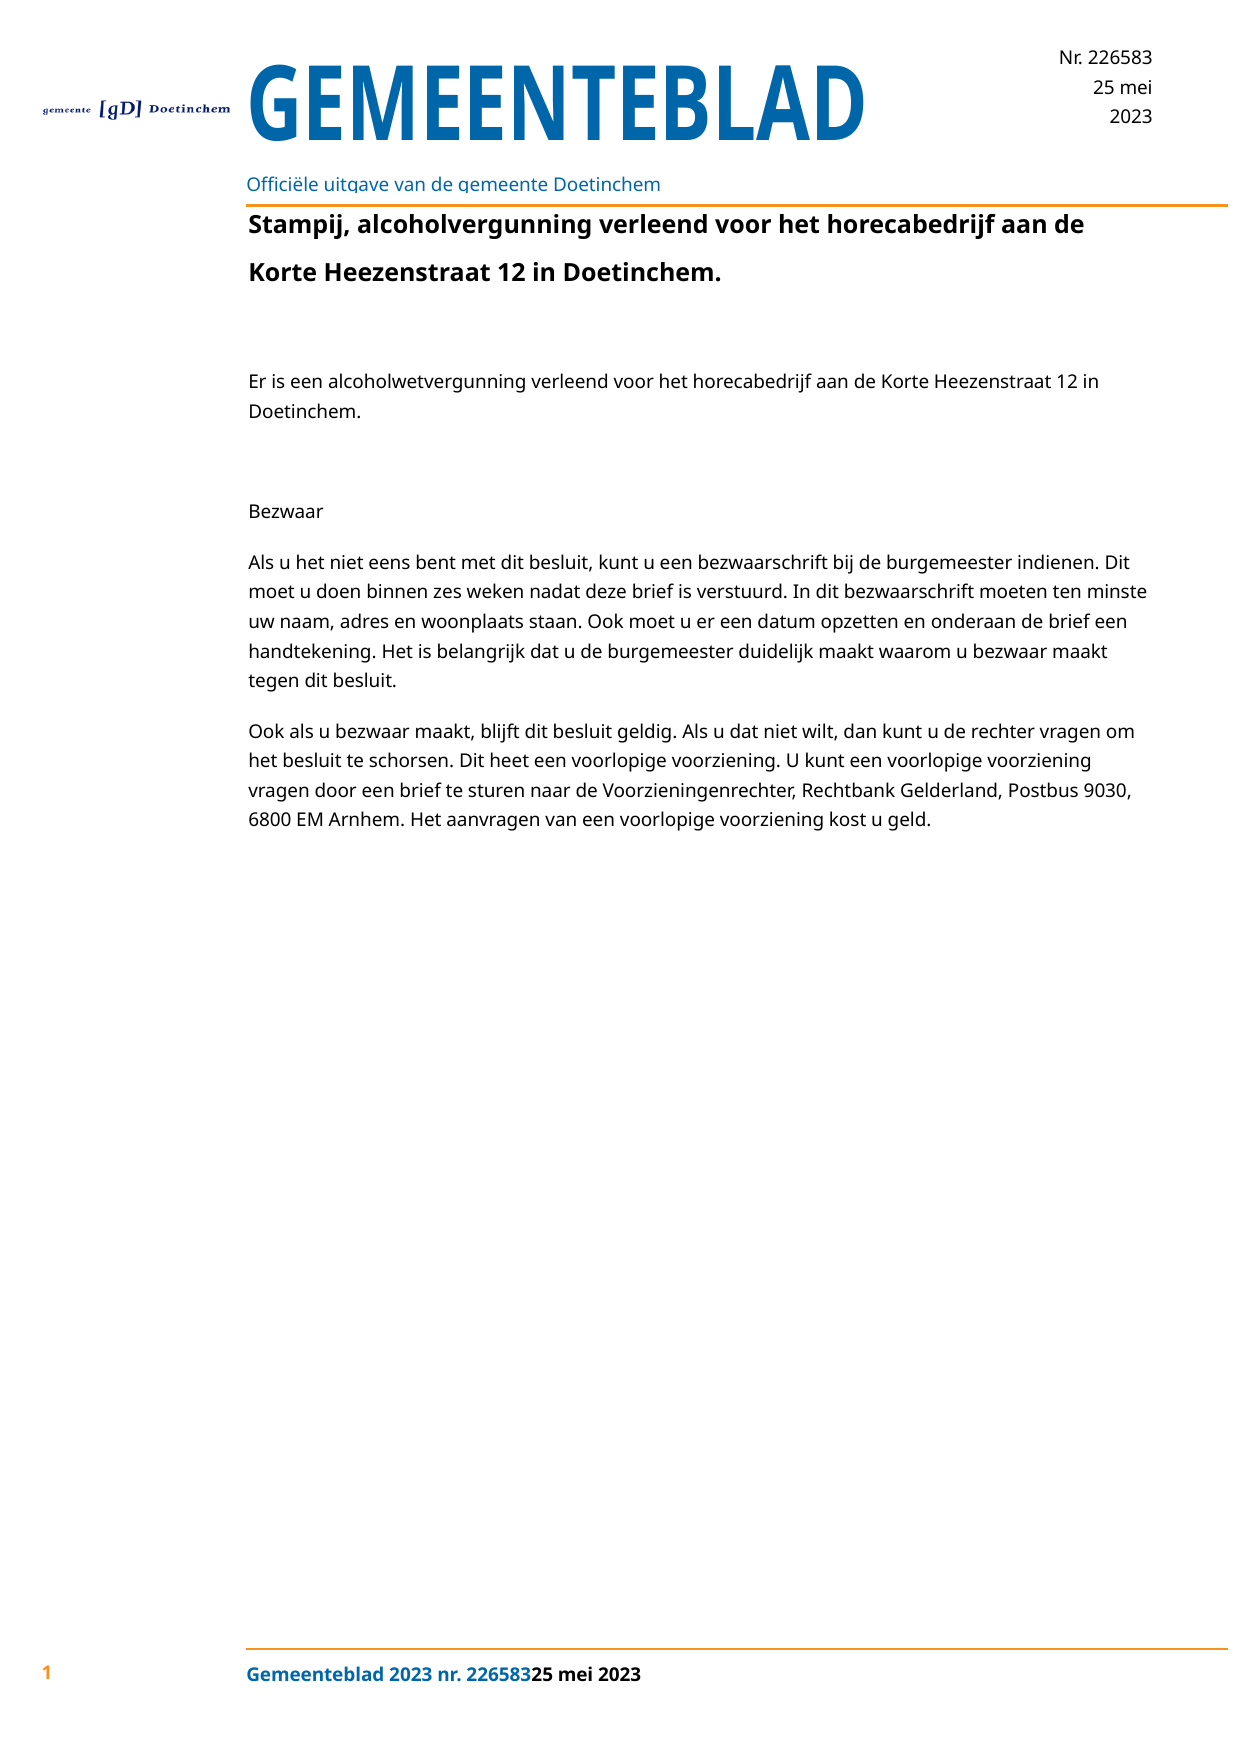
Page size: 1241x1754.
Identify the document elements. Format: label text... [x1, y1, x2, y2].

picture [41, 47, 231, 172]
text Ook als u bezwaar maakt, blijft dit besluit geldig. Als u dat niet wilt, dan kunt u de rechter vragen om het besluit te schorsen. Dit heet een voorlopige voorziening. U kunt een voorlopige voorziening vragen door een brief te sturen naar de Voorzieningenrechter, Rechtbank Gelderland, Postbus 9030, 6800 EM Arnhem. Het aanvragen van een voorlopige voorziening kost u geld. [248, 718, 1152, 832]
text Als u het niet eens bent met dit besluit, kunt u een bezwaarschrift bij de burgemeester indienen. Dit moet u doen binnen zes weken nadat deze brief is verstuurd. In dit bezwaarschrift moeten ten minste uw naam, adres en woonplaats staan. Ook moet u er een datum opzetten en onderaan de brief een handtekening. Het is belangrijk dat u de burgemeester duidelijk maakt waarom u bezwaar maakt tegen dit besluit. [248, 549, 1152, 693]
text Er is een alcoholwetvergunning verleend voor het horecabedrijf aan de Korte Heezenstraat 12 in Doetinchem. [248, 368, 1152, 424]
text Bezwaar [248, 499, 1152, 524]
text Stampij, alcoholvergunning verleend voor het horecabedrijf aan de Korte Heezenstraat 12 in Doetinchem. [248, 207, 1152, 288]
